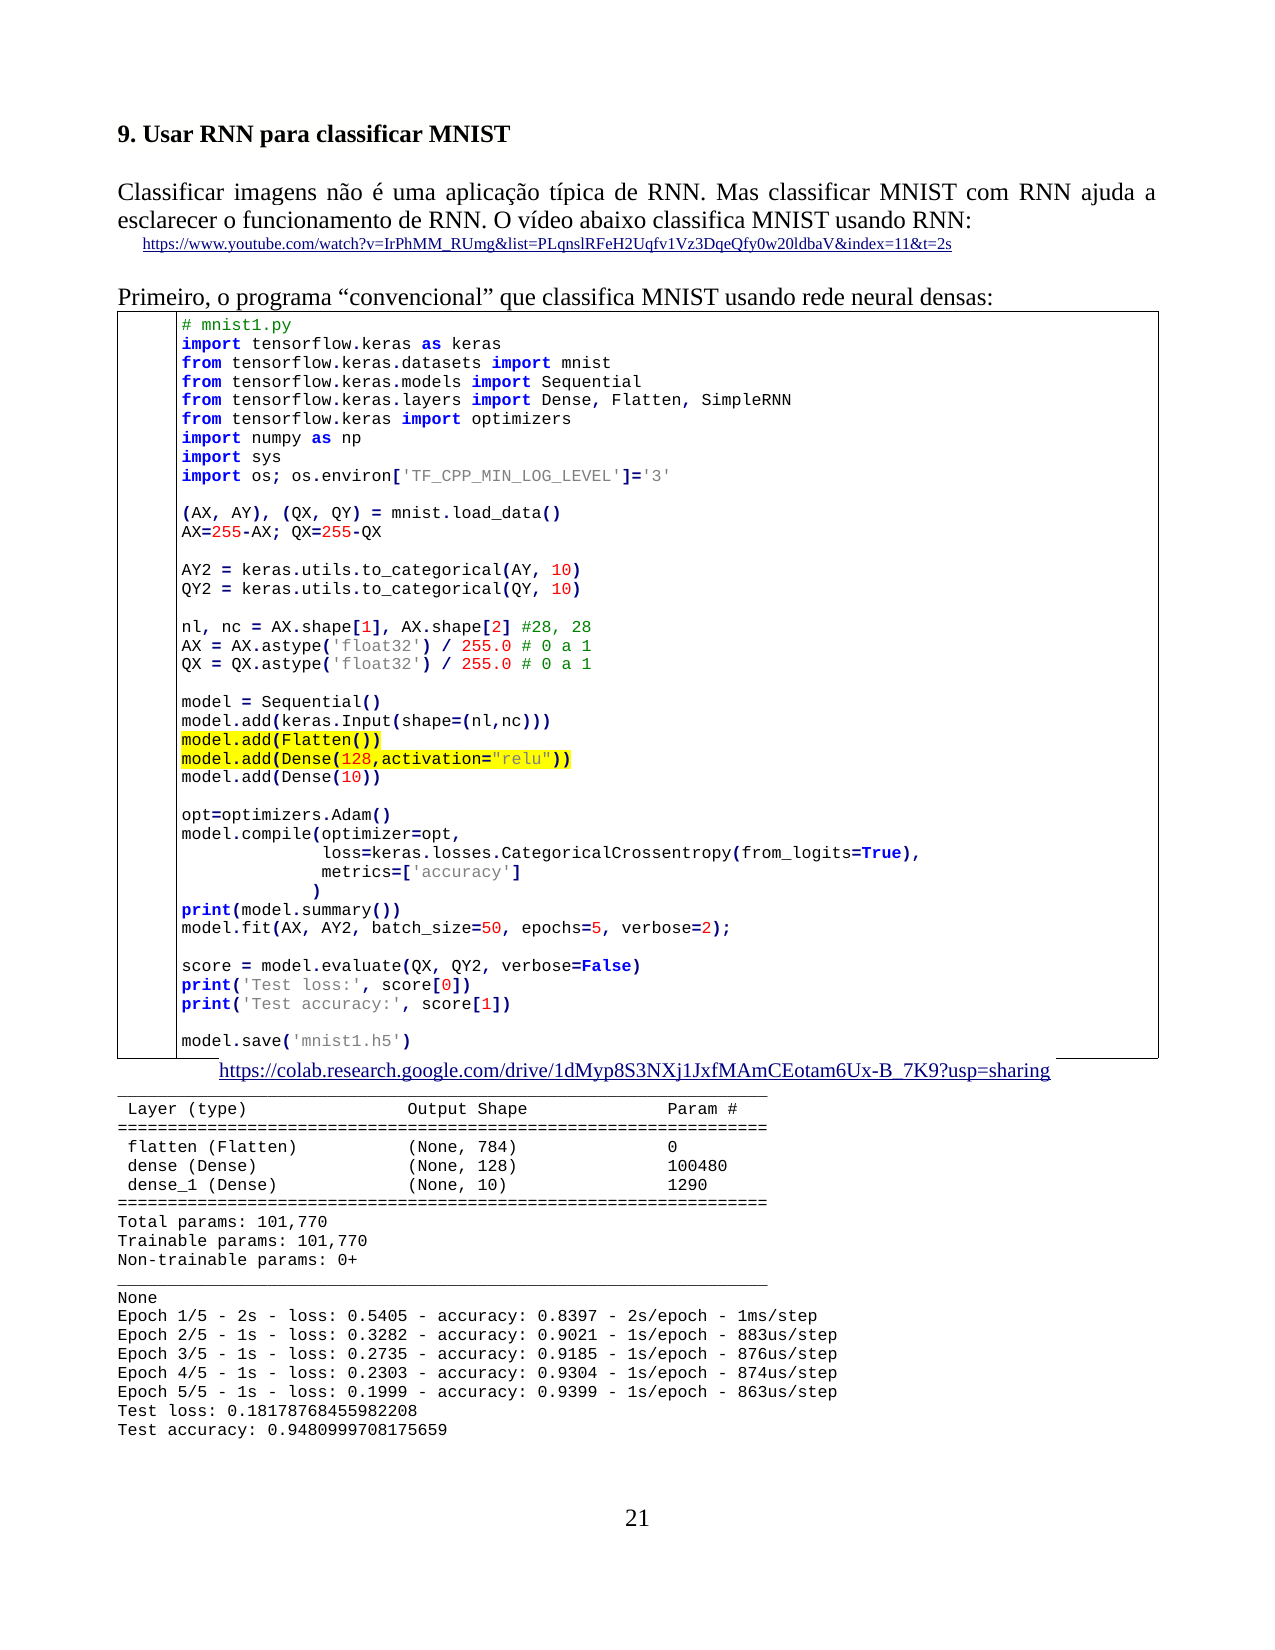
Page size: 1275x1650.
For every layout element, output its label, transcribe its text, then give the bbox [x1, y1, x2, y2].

text Epoch 4/5 - 1s - loss: 0.2303 - accuracy: 0.9304 - 1s/epoch - 874us/step [117, 1364, 1158, 1383]
text Epoch 1/5 - 2s - loss: 0.5405 - accuracy: 0.8397 - 2s/epoch - 1ms/step [117, 1308, 1158, 1327]
text dense_1 (Dense) (None, 10) 1290 [117, 1176, 1158, 1195]
text Test accuracy: 0.9480999708175659 [117, 1421, 1158, 1440]
text ================================================================= [117, 1119, 1158, 1138]
text Epoch 2/5 - 1s - loss: 0.3282 - accuracy: 0.9021 - 1s/epoch - 883us/step [117, 1327, 1158, 1346]
text flatten (Flatten) (None, 784) 0 [117, 1138, 1158, 1157]
text None [117, 1289, 1158, 1308]
text _________________________________________________________________ [117, 1270, 1158, 1289]
text Non-trainable params: 0+ [117, 1251, 1158, 1270]
text Primeiro, o programa “convencional” que classifica MNIST usando rede neural densas: [117, 282, 1158, 311]
text Epoch 5/5 - 1s - loss: 0.1999 - accuracy: 0.9399 - 1s/epoch - 863us/step [117, 1383, 1158, 1402]
table_header [118, 312, 176, 1058]
text Trainable params: 101,770 [117, 1233, 1158, 1251]
text Classificar imagens não é uma aplicação típica de RNN. Mas classificar MNIST com RNN ajuda a esclarecer o funcionamento de RNN. O vídeo abaixo classifica MNIST usando RNN: [117, 177, 1158, 234]
text ================================================================= [117, 1195, 1158, 1214]
text Total params: 101,770 [117, 1214, 1158, 1233]
text dense (Dense) (None, 128) 100480 [117, 1157, 1158, 1176]
text Test loss: 0.18178768455982208 [117, 1402, 1158, 1421]
table_header # mnist1.py import tensorflow.keras as keras from tensorflow.keras.datasets import mnist from tensorflow.keras.models import Sequential from tensorflow.keras.layers import Dense, Flatten, SimpleRNN from tensorflow.keras import optimizers import numpy as np import sys import os; os.environ['TF_CPP_MIN_LOG_LEVEL']='3' (AX, AY), (QX, QY) = mnist.load_data() AX=255-AX; QX=255-QX AY2 = keras.utils.to_categorical(AY, 10) QY2 = keras.utils.to_categorical(QY, 10) nl, nc = AX.shape[1], AX.shape[2] #28, 28 AX = AX.astype('float32') / 255.0 # 0 a 1 QX = QX.astype('float32') / 255.0 # 0 a 1 model = Sequential() model.add(keras.Input(shape=(nl,nc))) model.add(Flatten()) model.add(Dense(128,activation="relu")) model.add(Dense(10)) opt=optimizers.Adam() model.compile(optimizer=opt, loss=keras.losses.CategoricalCrossentropy(from_logits=True), metrics=['accuracy'] ) print(model.summary()) model.fit(AX, AY2, batch_size=50, epochs=5, verbose=2); score = model.evaluate(QX, QY2, verbose=False) print('Test loss:', score[0]) print('Test accuracy:', score[1]) model.save('mnist1.h5') [177, 312, 1158, 1058]
text 9. Usar RNN para classificar MNIST [117, 118, 1158, 148]
text _________________________________________________________________ [117, 1082, 1158, 1101]
text https://www.youtube.com/watch?v=IrPhMM_RUmg&list=PLqnslRFeH2Uqfv1Vz3DqeQfy0w20ldbaV&index=11&t=2s [117, 234, 1158, 253]
text Epoch 3/5 - 1s - loss: 0.2735 - accuracy: 0.9185 - 1s/epoch - 876us/step [117, 1346, 1158, 1364]
text https://colab.research.google.com/drive/1dMyp8S3NXj1JxfMAmCEotam6Ux-B_7K9?usp=sharing [117, 1059, 1158, 1082]
text Layer (type) Output Shape Param # [117, 1101, 1158, 1119]
